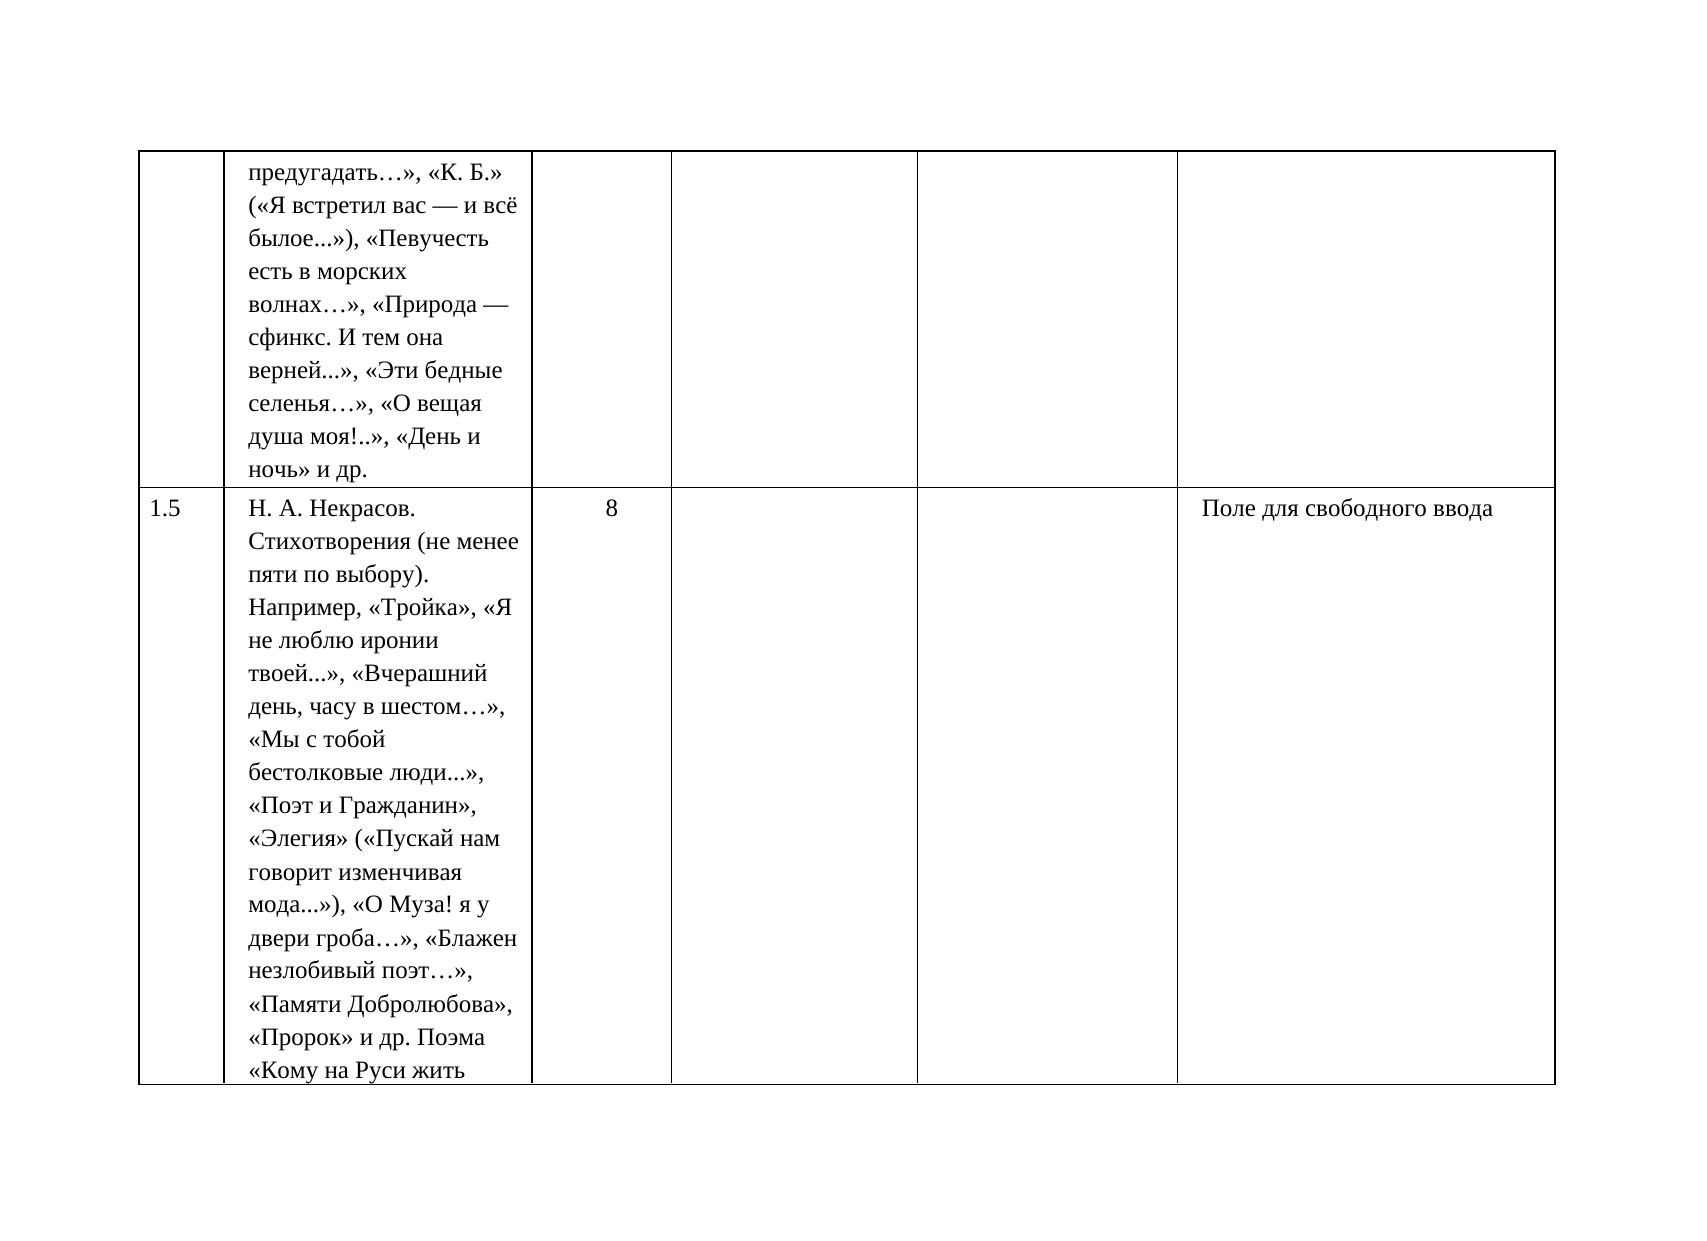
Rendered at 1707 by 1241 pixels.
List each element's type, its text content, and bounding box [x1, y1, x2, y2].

table_cell [672, 152, 917, 487]
table_cell Поле для свободного ввода [1178, 488, 1554, 1083]
table_cell [1178, 152, 1554, 487]
table_cell 1.5 [140, 488, 223, 1083]
table_cell [533, 152, 671, 487]
table_cell [918, 152, 1177, 487]
table_cell [140, 152, 223, 487]
table_cell 8 [533, 488, 671, 1083]
table_cell предугадать…», «К. Б.» («Я встретил вас — и всё былое...»), «Певучесть есть в морских волнах…», «Природа — сфинкс. И тем она верней...», «Эти бедные селенья…», «О вещая душа моя!..», «День и ночь» и др. [225, 152, 531, 487]
table_cell Н. А. Некрасов. Стихотворения (не менее пяти по выбору). Например, «Тройка», «Я не люблю иронии твоей...», «Вчерашний день, часу в шестом…», «Мы с тобой бестолковые люди...», «Поэт и Гражданин», «Элегия» («Пускай нам говорит изменчивая мода...»), «О Муза! я у двери гроба…», «Блажен незлобивый поэт…», «Памяти Добролюбова», «Пророк» и др. Поэма «Кому на Руси жить [225, 488, 531, 1083]
table_cell [672, 488, 917, 1083]
table_cell [918, 488, 1177, 1083]
